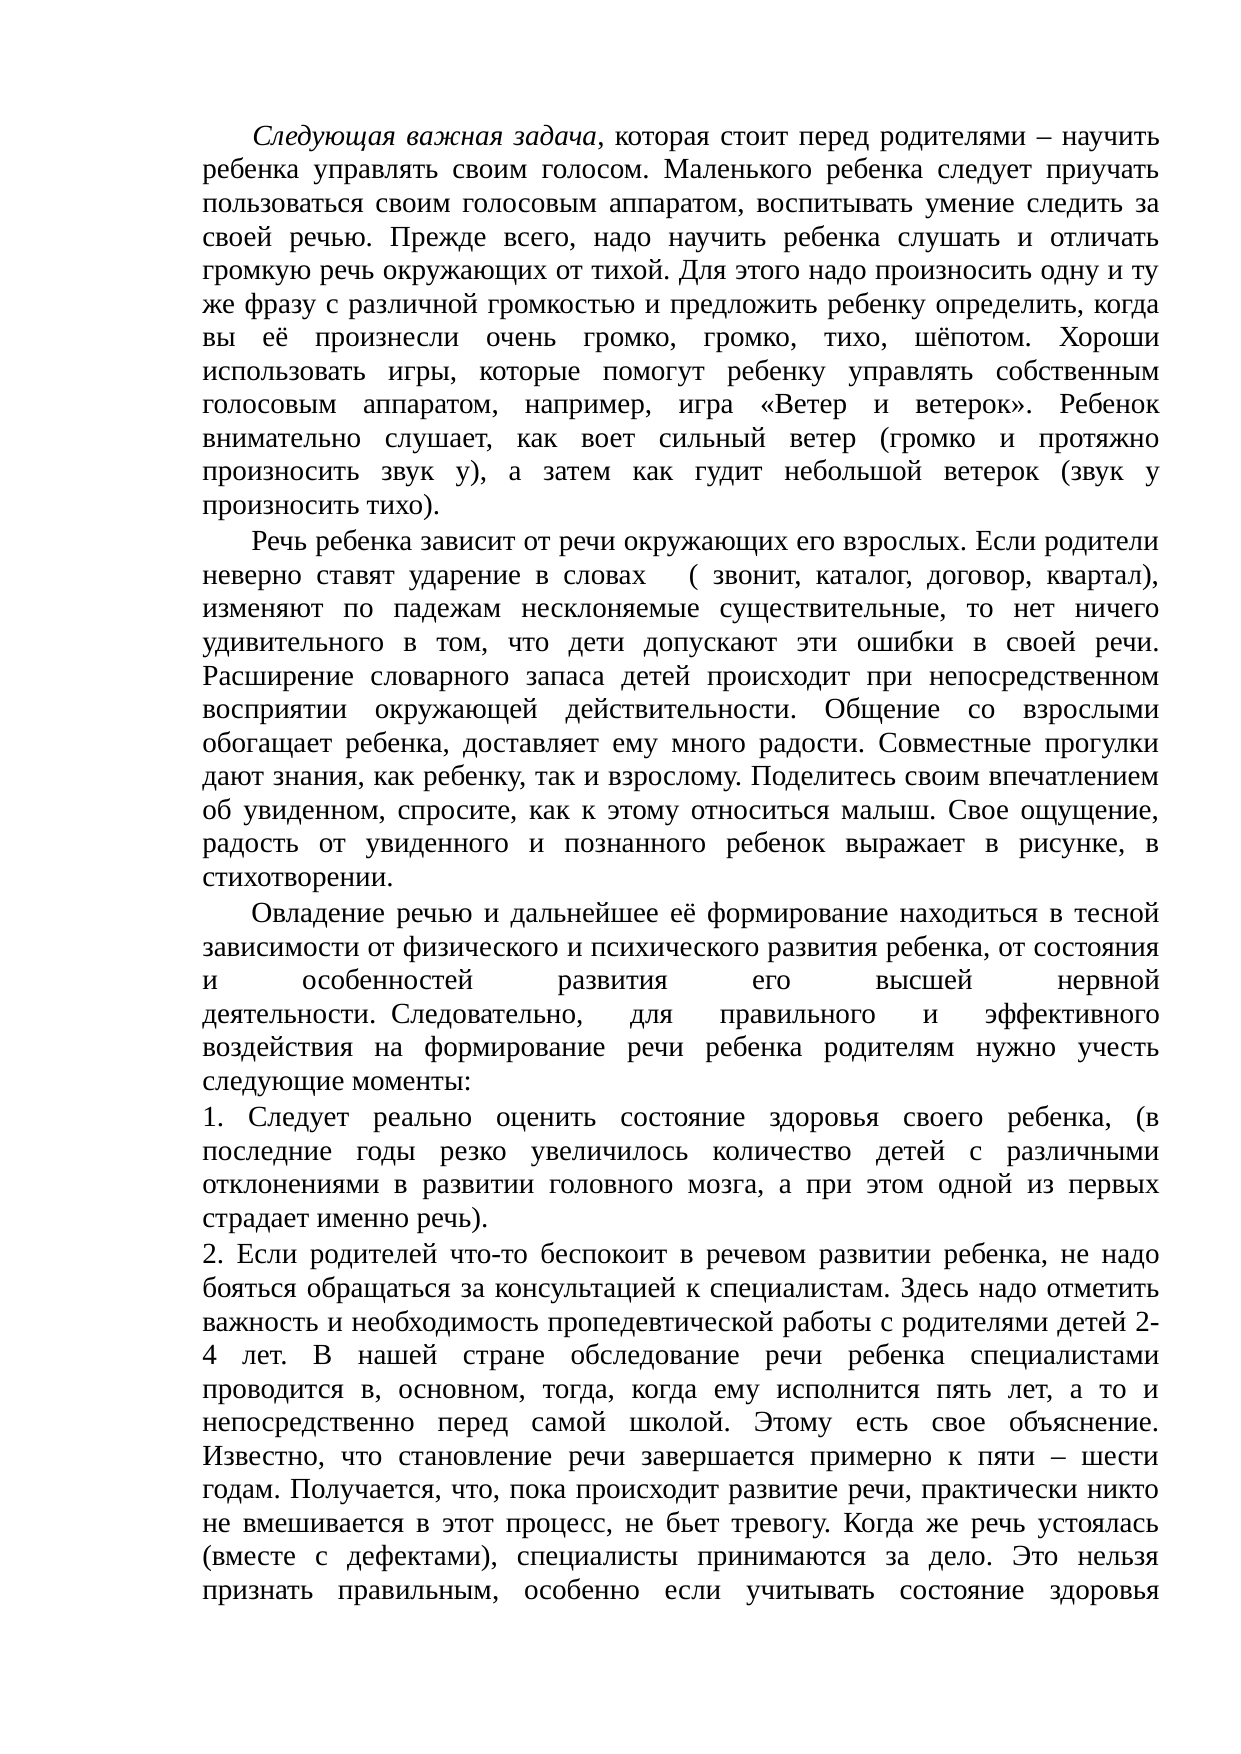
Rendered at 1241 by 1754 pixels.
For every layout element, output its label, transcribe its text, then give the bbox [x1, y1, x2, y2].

text Следующая важная задача, которая стоит перед родителями – научить ребенка управлять своим голосом. Маленького ребенка следует приучать пользоваться своим голосовым аппаратом, воспитывать умение следить за своей речью. Прежде всего, надо научить ребенка слушать и отличать громкую речь окружающих от тихой. Для этого надо произносить одну и ту же фразу с различной громкостью и предложить ребенку определить, когда вы её произнесли очень громко, громко, тихо, шёпотом. Хороши использовать игры, которые помогут ребенку управлять собственным голосовым аппаратом, например, игра «Ветер и ветерок». Ребенок внимательно слушает, как воет сильный ветер (громко и протяжно произносить звук у), а затем как гудит небольшой ветерок (звук у произносить тихо). [202, 118, 1160, 521]
text 2. Если родителей что-то беспокоит в речевом развитии ребенка, не надо бояться обращаться за консультацией к специалистам. Здесь надо отметить важность и необходимость пропедевтической работы с родителями детей 2-4 лет. В нашей стране обследование речи ребенка специалистами проводится в, основном, тогда, когда ему исполнится пять лет, а то и непосредственно перед самой школой. Этому есть свое объяснение. Известно, что становление речи завершается примерно к пяти – шести годам. Получается, что, пока происходит развитие речи, практически никто не вмешивается в этот процесс, не бьет тревогу. Когда же речь устоялась (вместе с дефектами), специалисты принимаются за дело. Это нельзя признать правильным, особенно если учитывать состояние здоровья [202, 1237, 1160, 1606]
text 1. Следует реально оценить состояние здоровья своего ребенка, (в последние годы резко увеличилось количество детей с различными отклонениями в развитии головного мозга, а при этом одной из первых страдает именно речь). [202, 1099, 1160, 1234]
text Овладение речью и дальнейшее её формирование находиться в тесной зависимости от физического и психического развития ребенка, от состояния и особенностей развития его высшей нервной деятельности. Следовательно, для правильного и эффективного воздействия на формирование речи ребенка родителям нужно учесть следующие моменты: [202, 895, 1160, 1097]
text Речь ребенка зависит от речи окружающих его взрослых. Если родители неверно ставят ударение в словах ( звонит, каталог, договор, квартал), изменяют по падежам несклоняемые существительные, то нет ничего удивительного в том, что дети допускают эти ошибки в своей речи. Расширение словарного запаса детей происходит при непосредственном восприятии окружающей действительности. Общение со взрослыми обогащает ребенка, доставляет ему много радости. Совместные прогулки дают знания, как ребенку, так и взрослому. Поделитесь своим впечатлением об увиденном, спросите, как к этому относиться малыш. Свое ощущение, радость от увиденного и познанного ребенок выражает в рисунке, в стихотворении. [202, 523, 1160, 892]
